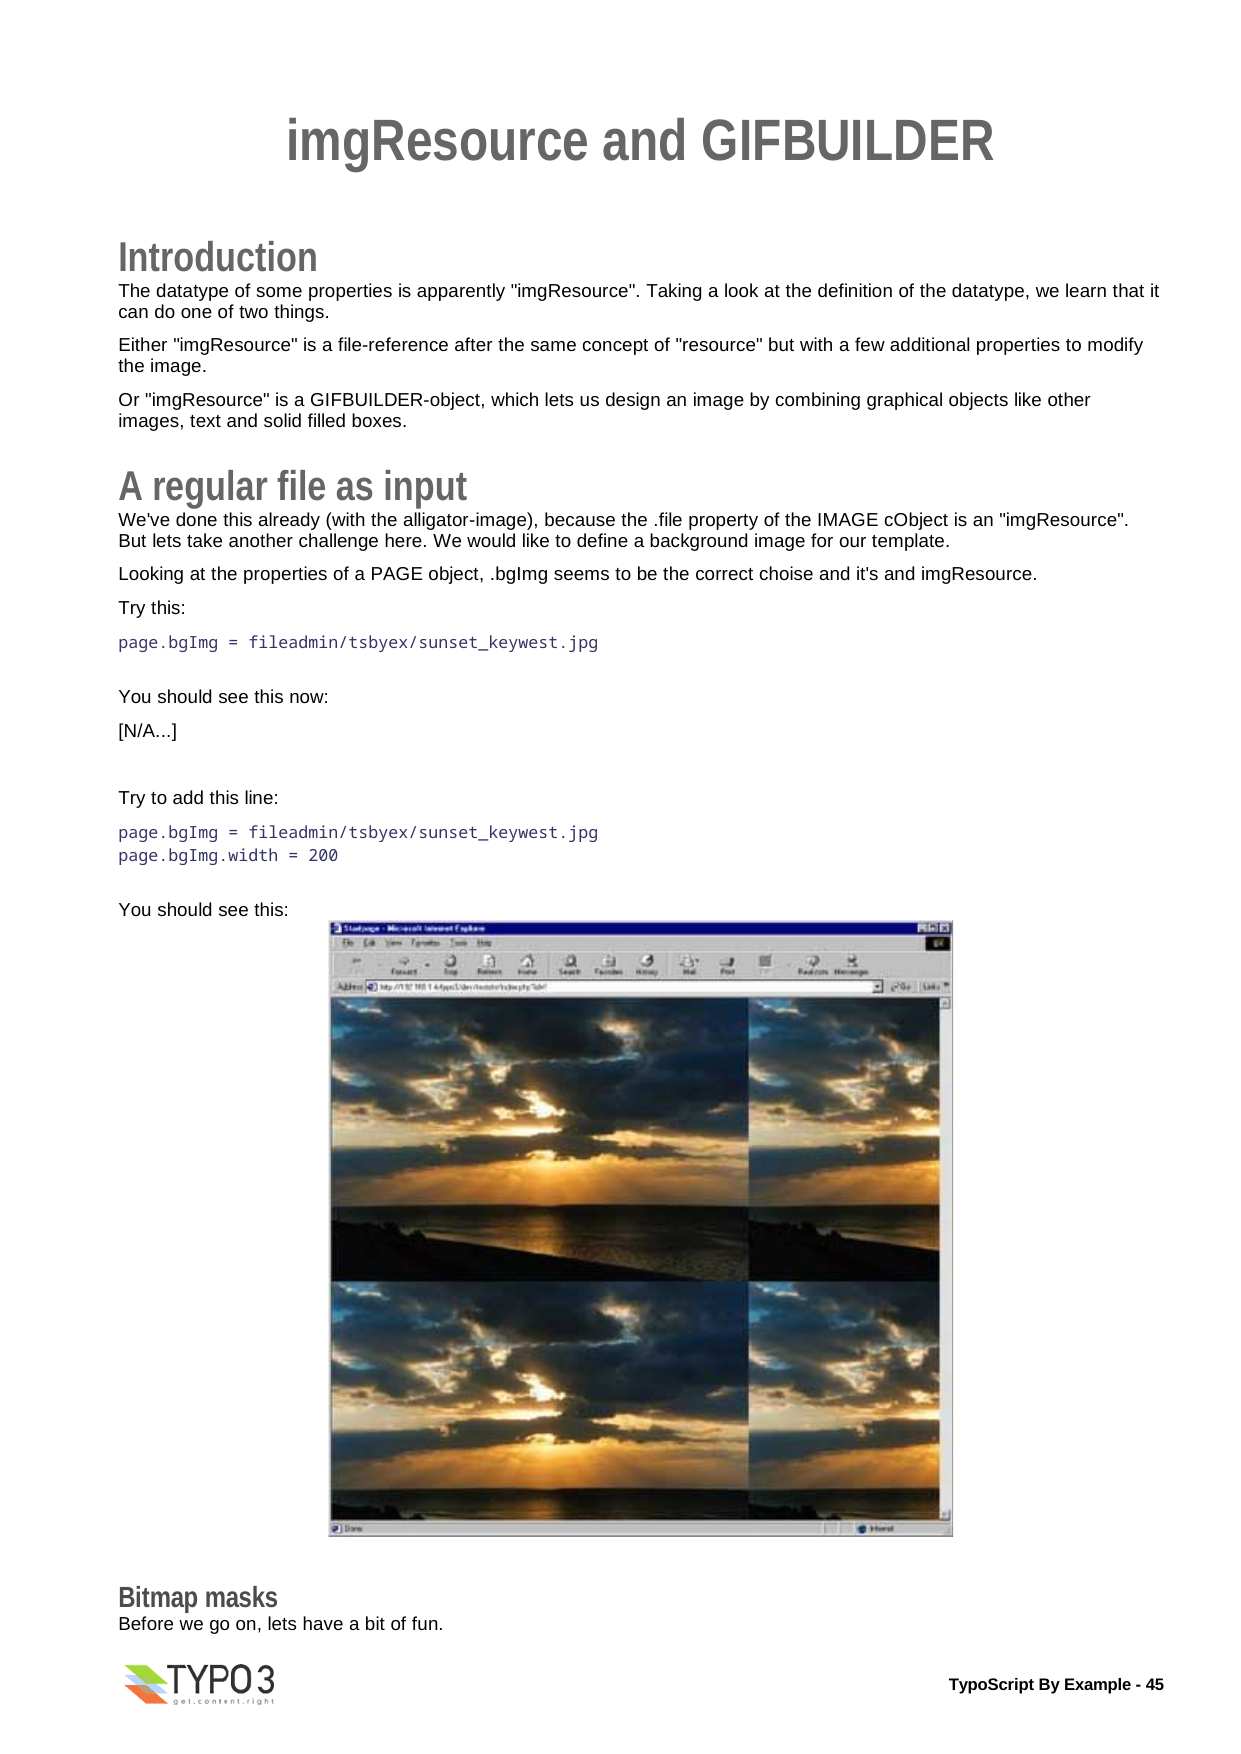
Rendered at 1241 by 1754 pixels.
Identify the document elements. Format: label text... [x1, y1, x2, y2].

picture [119, 1659, 280, 1710]
subtitle Introduction [118, 232, 1163, 280]
text Looking at the properties of a PAGE object, .bgImg seems to be the correct choise and it's and imgResource. [118, 564, 1163, 585]
text page.bgImg = fileadmin/tsbyex/sunset_keywest.jpg [118, 821, 1163, 843]
text Either "imgResource" is a file-reference after the same concept of "resource" but with a few additional properties to modify the image. [118, 335, 1163, 377]
text Before we go on, lets have a bit of fun. [118, 1614, 1163, 1635]
text [N/A...] [118, 720, 1163, 741]
text Try to add this line: [118, 787, 1163, 808]
text Try this: [118, 597, 1163, 618]
text We've done this already (with the alligator-image), because the .file property of the IMAGE cObject is an "imgResource". But lets take another challenge here. We would like to define a background image for our template. [118, 509, 1163, 551]
text The datatype of some properties is apparently "imgResource". Taking a look at the definition of the datatype, we learn that it can do one of two things. [118, 280, 1163, 322]
subtitle A regular file as input [118, 461, 1163, 509]
picture [328, 920, 954, 1537]
subtitle imgResource and GIFBUILDER [118, 106, 1163, 173]
text Or "imgResource" is a GIFBUILDER-object, which lets us design an image by combining graphical objects like other images, text and solid filled boxes. [118, 389, 1163, 432]
text page.bgImg.width = 200 [118, 843, 1163, 866]
text You should see this: [118, 899, 1163, 921]
text page.bgImg = fileadmin/tsbyex/sunset_keywest.jpg [118, 631, 1163, 653]
subtitle Bitmap masks [118, 1581, 1163, 1614]
text You should see this now: [118, 687, 1163, 708]
